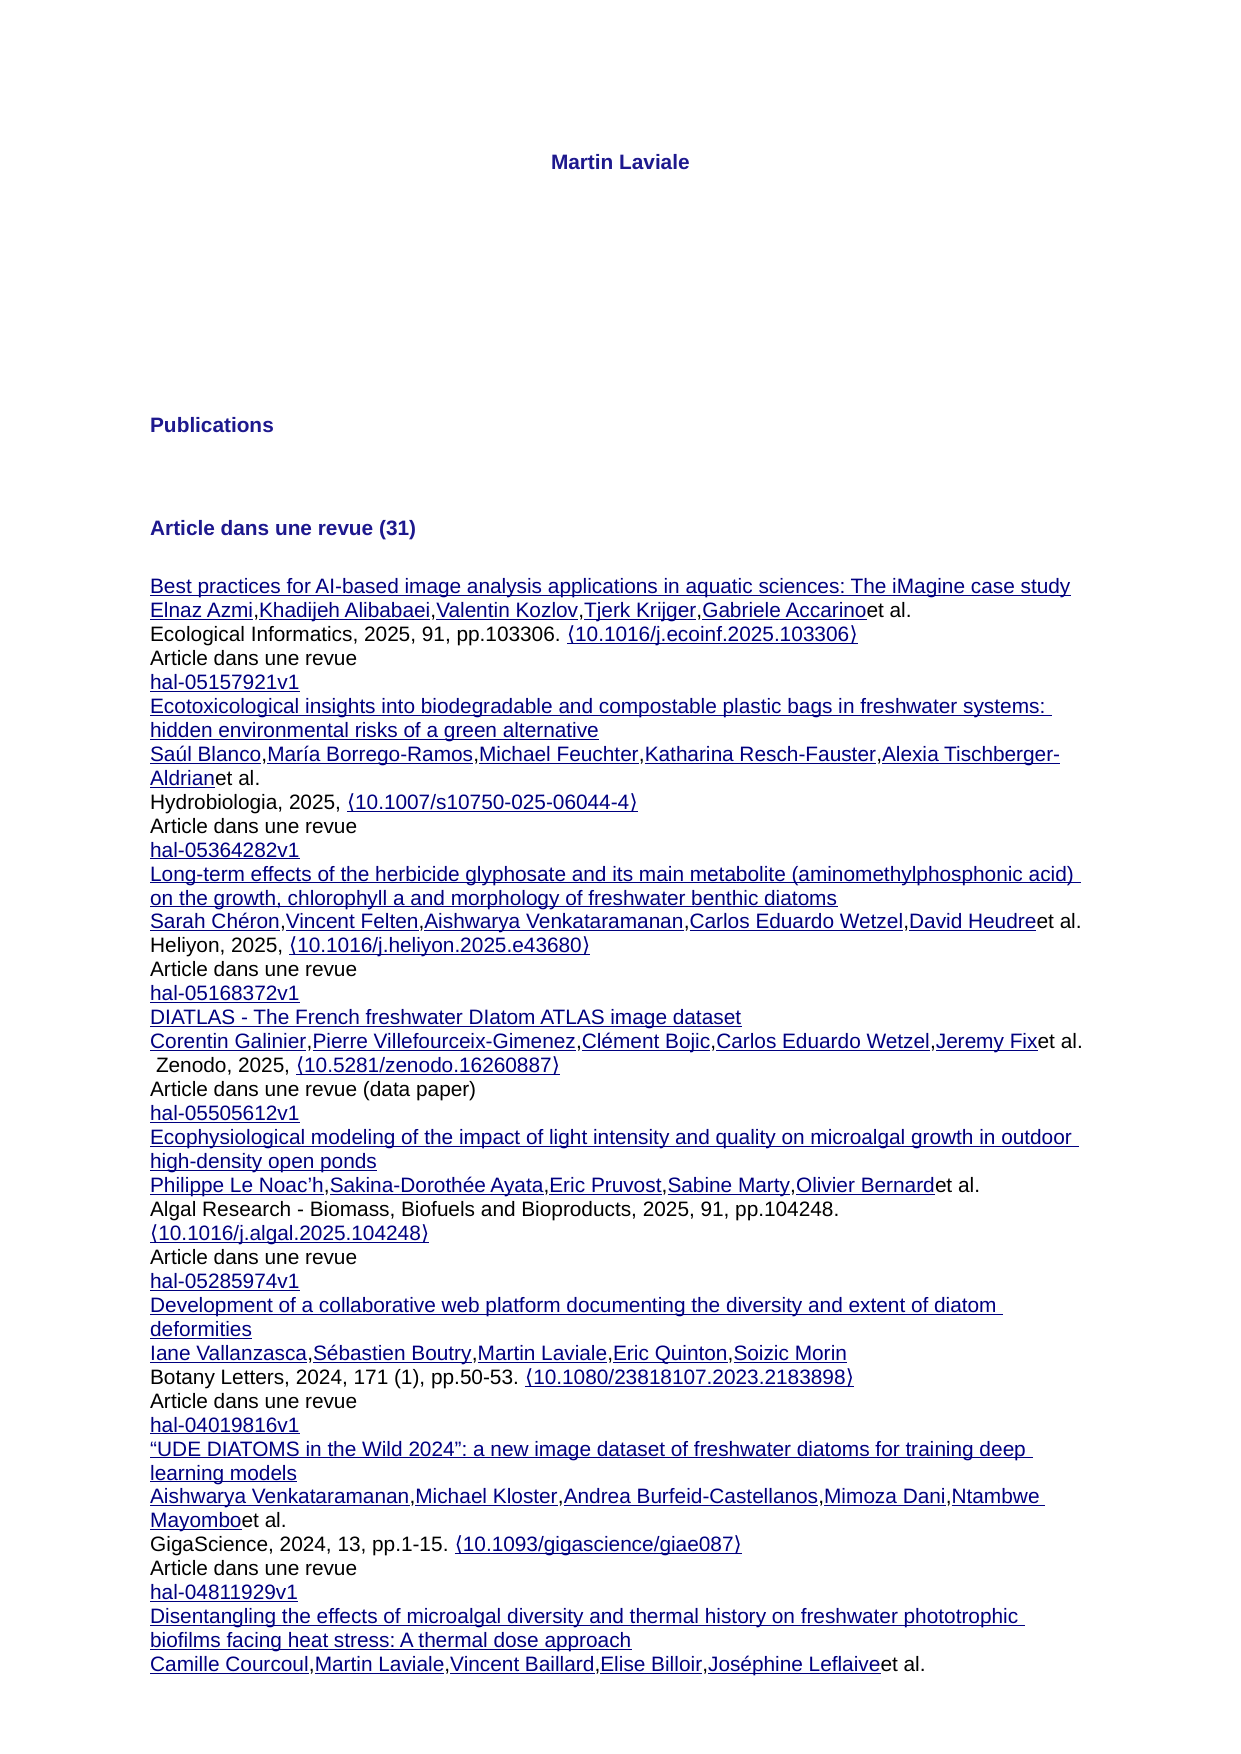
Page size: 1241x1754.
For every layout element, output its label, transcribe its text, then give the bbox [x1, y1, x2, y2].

table_cell Disentangling the effects of microalgal diversity and thermal history on freshwater phototrophic biofilms facing heat stress: A thermal dose approach Camille Courcoul,Martin Laviale,Vincent Baillard,Elise Billoir,Joséphine Leflaiveet al. [150, 1604, 1090, 1676]
table_cell “UDE DIATOMS in the Wild 2024”: a new image dataset of freshwater diatoms for training deep learning models Aishwarya Venkataramanan,Michael Kloster,Andrea Burfeid-Castellanos,Mimoza Dani,Ntambwe Mayomboet al. GigaScience, 2024, 13, pp.1-15. ⟨10.1093/gigascience/giae087⟩ Article dans une revue hal-04811929v1 [150, 1436, 1090, 1604]
table_cell Ecotoxicological insights into biodegradable and compostable plastic bags in freshwater systems: hidden environmental risks of a green alternative Saúl Blanco,María Borrego-Ramos,Michael Feuchter,Katharina Resch-Fauster,Alexia Tischberger-Aldrianet al. Hydrobiologia, 2025, ⟨10.1007/s10750-025-06044-4⟩ Article dans une revue hal-05364282v1 [150, 694, 1090, 861]
table_cell Long-term effects of the herbicide glyphosate and its main metabolite (aminomethylphosphonic acid) on the growth, chlorophyll a and morphology of freshwater benthic diatoms Sarah Chéron,Vincent Felten,Aishwarya Venkataramanan,Carlos Eduardo Wetzel,David Heudreet al. Heliyon, 2025, ⟨10.1016/j.heliyon.2025.e43680⟩ Article dans une revue hal-05168372v1 [150, 861, 1090, 1005]
table_cell Ecophysiological modeling of the impact of light intensity and quality on microalgal growth in outdoor high-density open ponds Philippe Le Noac’h,Sakina-Dorothée Ayata,Eric Pruvost,Sabine Marty,Olivier Bernardet al. Algal Research - Biomass, Biofuels and Bioproducts, 2025, 91, pp.104248. ⟨10.1016/j.algal.2025.104248⟩ Article dans une revue hal-05285974v1 [150, 1125, 1090, 1293]
subtitle Article dans une revue (31) [150, 516, 1090, 539]
subtitle Martin Laviale [150, 150, 1090, 174]
subtitle Publications [150, 412, 1090, 436]
table_header Best practices for AI-based image analysis applications in aquatic sciences: The iMagine case study Elnaz Azmi,Khadijeh Alibabaei,Valentin Kozlov,Tjerk Krijger,Gabriele Accarinoet al. Ecological Informatics, 2025, 91, pp.103306. ⟨10.1016/j.ecoinf.2025.103306⟩ Article dans une revue hal-05157921v1 [150, 574, 1090, 694]
table_cell DIATLAS - The French freshwater DIatom ATLAS image dataset Corentin Galinier,Pierre Villefourceix-Gimenez,Clément Bojic,Carlos Eduardo Wetzel,Jeremy Fixet al. Zenodo, 2025, ⟨10.5281/zenodo.16260887⟩ Article dans une revue (data paper) hal-05505612v1 [150, 1005, 1090, 1125]
table_cell Development of a collaborative web platform documenting the diversity and extent of diatom deformities Iane Vallanzasca,Sébastien Boutry,Martin Laviale,Eric Quinton,Soizic Morin Botany Letters, 2024, 171 (1), pp.50-53. ⟨10.1080/23818107.2023.2183898⟩ Article dans une revue hal-04019816v1 [150, 1293, 1090, 1436]
